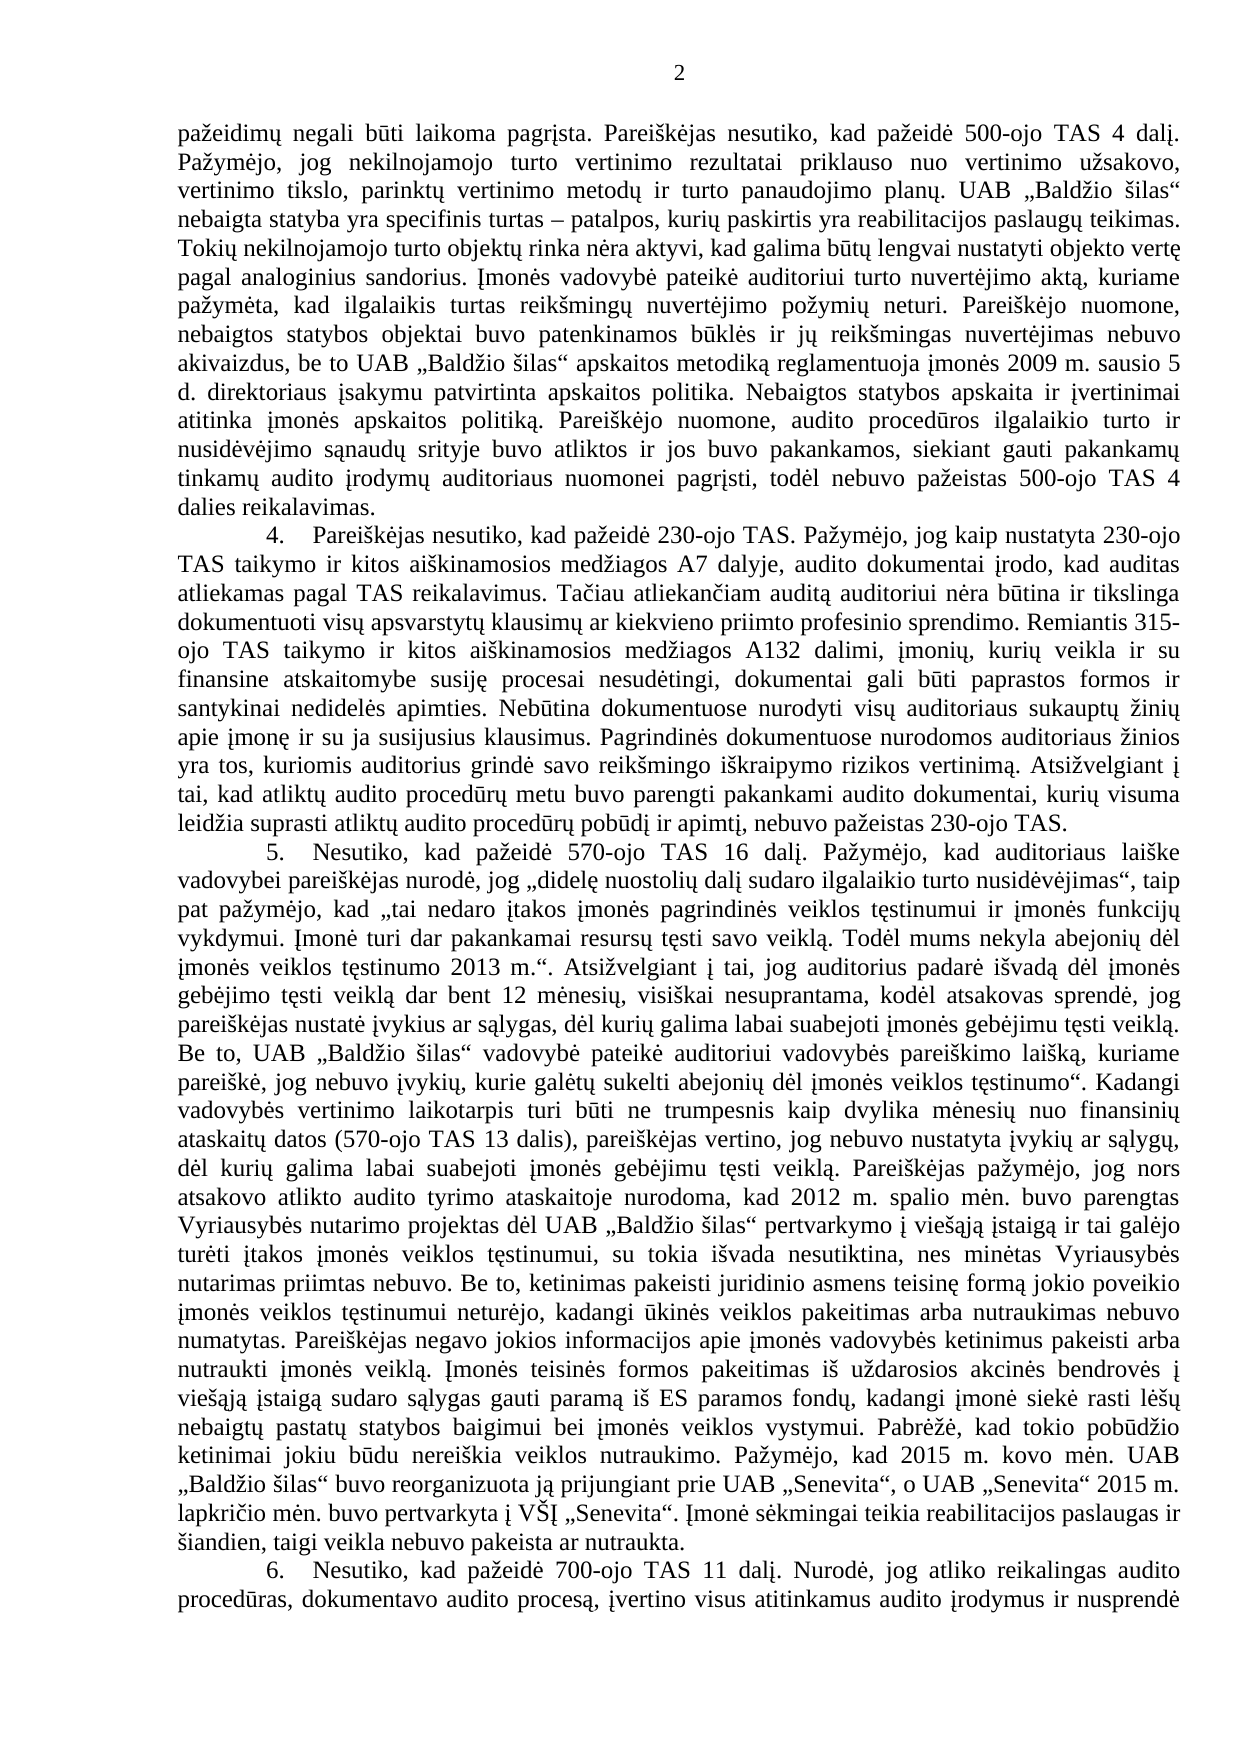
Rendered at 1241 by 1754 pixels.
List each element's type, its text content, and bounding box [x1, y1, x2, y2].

text 6. Nesutiko, kad pažeidė 700-ojo TAS 11 dalį. Nurodė, jog atliko reikalingas audito procedūras, dokumentavo audito procesą, įvertino visus atitinkamus audito įrodymus ir nusprendė [177, 1556, 1181, 1613]
text 4. Pareiškėjas nesutiko, kad pažeidė 230-ojo TAS. Pažymėjo, jog kaip nustatyta 230-ojo TAS taikymo ir kitos aiškinamosios medžiagos A7 dalyje, audito dokumentai įrodo, kad auditas atliekamas pagal TAS reikalavimus. Tačiau atliekančiam auditą auditoriui nėra būtina ir tikslinga dokumentuoti visų apsvarstytų klausimų ar kiekvieno priimto profesinio sprendimo. Remiantis 315-ojo TAS taikymo ir kitos aiškinamosios medžiagos A132 dalimi, įmonių, kurių veikla ir su finansine atskaitomybe susiję procesai nesudėtingi, dokumentai gali būti paprastos formos ir santykinai nedidelės apimties. Nebūtina dokumentuose nurodyti visų auditoriaus sukauptų žinių apie įmonę ir su ja susijusius klausimus. Pagrindinės dokumentuose nurodomos auditoriaus žinios yra tos, kuriomis auditorius grindė savo reikšmingo iškraipymo rizikos vertinimą. Atsižvelgiant į tai, kad atliktų audito procedūrų metu buvo parengti pakankami audito dokumentai, kurių visuma leidžia suprasti atliktų audito procedūrų pobūdį ir apimtį, nebuvo pažeistas 230-ojo TAS. [177, 521, 1181, 837]
text pažeidimų negali būti laikoma pagrįsta. Pareiškėjas nesutiko, kad pažeidė 500-ojo TAS 4 dalį. Pažymėjo, jog nekilnojamojo turto vertinimo rezultatai priklauso nuo vertinimo užsakovo, vertinimo tikslo, parinktų vertinimo metodų ir turto panaudojimo planų. UAB „Baldžio šilas“ nebaigta statyba yra specifinis turtas – patalpos, kurių paskirtis yra reabilitacijos paslaugų teikimas. Tokių nekilnojamojo turto objektų rinka nėra aktyvi, kad galima būtų lengvai nustatyti objekto vertę pagal analoginius sandorius. Įmonės vadovybė pateikė auditoriui turto nuvertėjimo aktą, kuriame pažymėta, kad ilgalaikis turtas reikšmingų nuvertėjimo požymių neturi. Pareiškėjo nuomone, nebaigtos statybos objektai buvo patenkinamos būklės ir jų reikšmingas nuvertėjimas nebuvo akivaizdus, be to UAB „Baldžio šilas“ apskaitos metodiką reglamentuoja įmonės 2009 m. sausio 5 d. direktoriaus įsakymu patvirtinta apskaitos politika. Nebaigtos statybos apskaita ir įvertinimai atitinka įmonės apskaitos politiką. Pareiškėjo nuomone, audito procedūros ilgalaikio turto ir nusidėvėjimo sąnaudų srityje buvo atliktos ir jos buvo pakankamos, siekiant gauti pakankamų tinkamų audito įrodymų auditoriaus nuomonei pagrįsti, todėl nebuvo pažeistas 500-ojo TAS 4 dalies reikalavimas. [177, 118, 1181, 521]
text 5. Nesutiko, kad pažeidė 570-ojo TAS 16 dalį. Pažymėjo, kad auditoriaus laiške vadovybei pareiškėjas nurodė, jog „didelę nuostolių dalį sudaro ilgalaikio turto nusidėvėjimas“, taip pat pažymėjo, kad „tai nedaro įtakos įmonės pagrindinės veiklos tęstinumui ir įmonės funkcijų vykdymui. Įmonė turi dar pakankamai resursų tęsti savo veiklą. Todėl mums nekyla abejonių dėl įmonės veiklos tęstinumo 2013 m.“. Atsižvelgiant į tai, jog auditorius padarė išvadą dėl įmonės gebėjimo tęsti veiklą dar bent 12 mėnesių, visiškai nesuprantama, kodėl atsakovas sprendė, jog pareiškėjas nustatė įvykius ar sąlygas, dėl kurių galima labai suabejoti įmonės gebėjimu tęsti veiklą. Be to, UAB „Baldžio šilas“ vadovybė pateikė auditoriui vadovybės pareiškimo laišką, kuriame pareiškė, jog nebuvo įvykių, kurie galėtų sukelti abejonių dėl įmonės veiklos tęstinumo“. Kadangi vadovybės vertinimo laikotarpis turi būti ne trumpesnis kaip dvylika mėnesių nuo finansinių ataskaitų datos (570-ojo TAS 13 dalis), pareiškėjas vertino, jog nebuvo nustatyta įvykių ar sąlygų, dėl kurių galima labai suabejoti įmonės gebėjimu tęsti veiklą. Pareiškėjas pažymėjo, jog nors atsakovo atlikto audito tyrimo ataskaitoje nurodoma, kad 2012 m. spalio mėn. buvo parengtas Vyriausybės nutarimo projektas dėl UAB „Baldžio šilas“ pertvarkymo į viešąją įstaigą ir tai galėjo turėti įtakos įmonės veiklos tęstinumui, su tokia išvada nesutiktina, nes minėtas Vyriausybės nutarimas priimtas nebuvo. Be to, ketinimas pakeisti juridinio asmens teisinę formą jokio poveikio įmonės veiklos tęstinumui neturėjo, kadangi ūkinės veiklos pakeitimas arba nutraukimas nebuvo numatytas. Pareiškėjas negavo jokios informacijos apie įmonės vadovybės ketinimus pakeisti arba nutraukti įmonės veiklą. Įmonės teisinės formos pakeitimas iš uždarosios akcinės bendrovės į viešąją įstaigą sudaro sąlygas gauti paramą iš ES paramos fondų, kadangi įmonė siekė rasti lėšų nebaigtų pastatų statybos baigimui bei įmonės veiklos vystymui. Pabrėžė, kad tokio pobūdžio ketinimai jokiu būdu nereiškia veiklos nutraukimo. Pažymėjo, kad 2015 m. kovo mėn. UAB „Baldžio šilas“ buvo reorganizuota ją prijungiant prie UAB „Senevita“, o UAB „Senevita“ 2015 m. lapkričio mėn. buvo pertvarkyta į VŠĮ „Senevita“. Įmonė sėkmingai teikia reabilitacijos paslaugas ir šiandien, taigi veikla nebuvo pakeista ar nutraukta. [177, 837, 1181, 1556]
